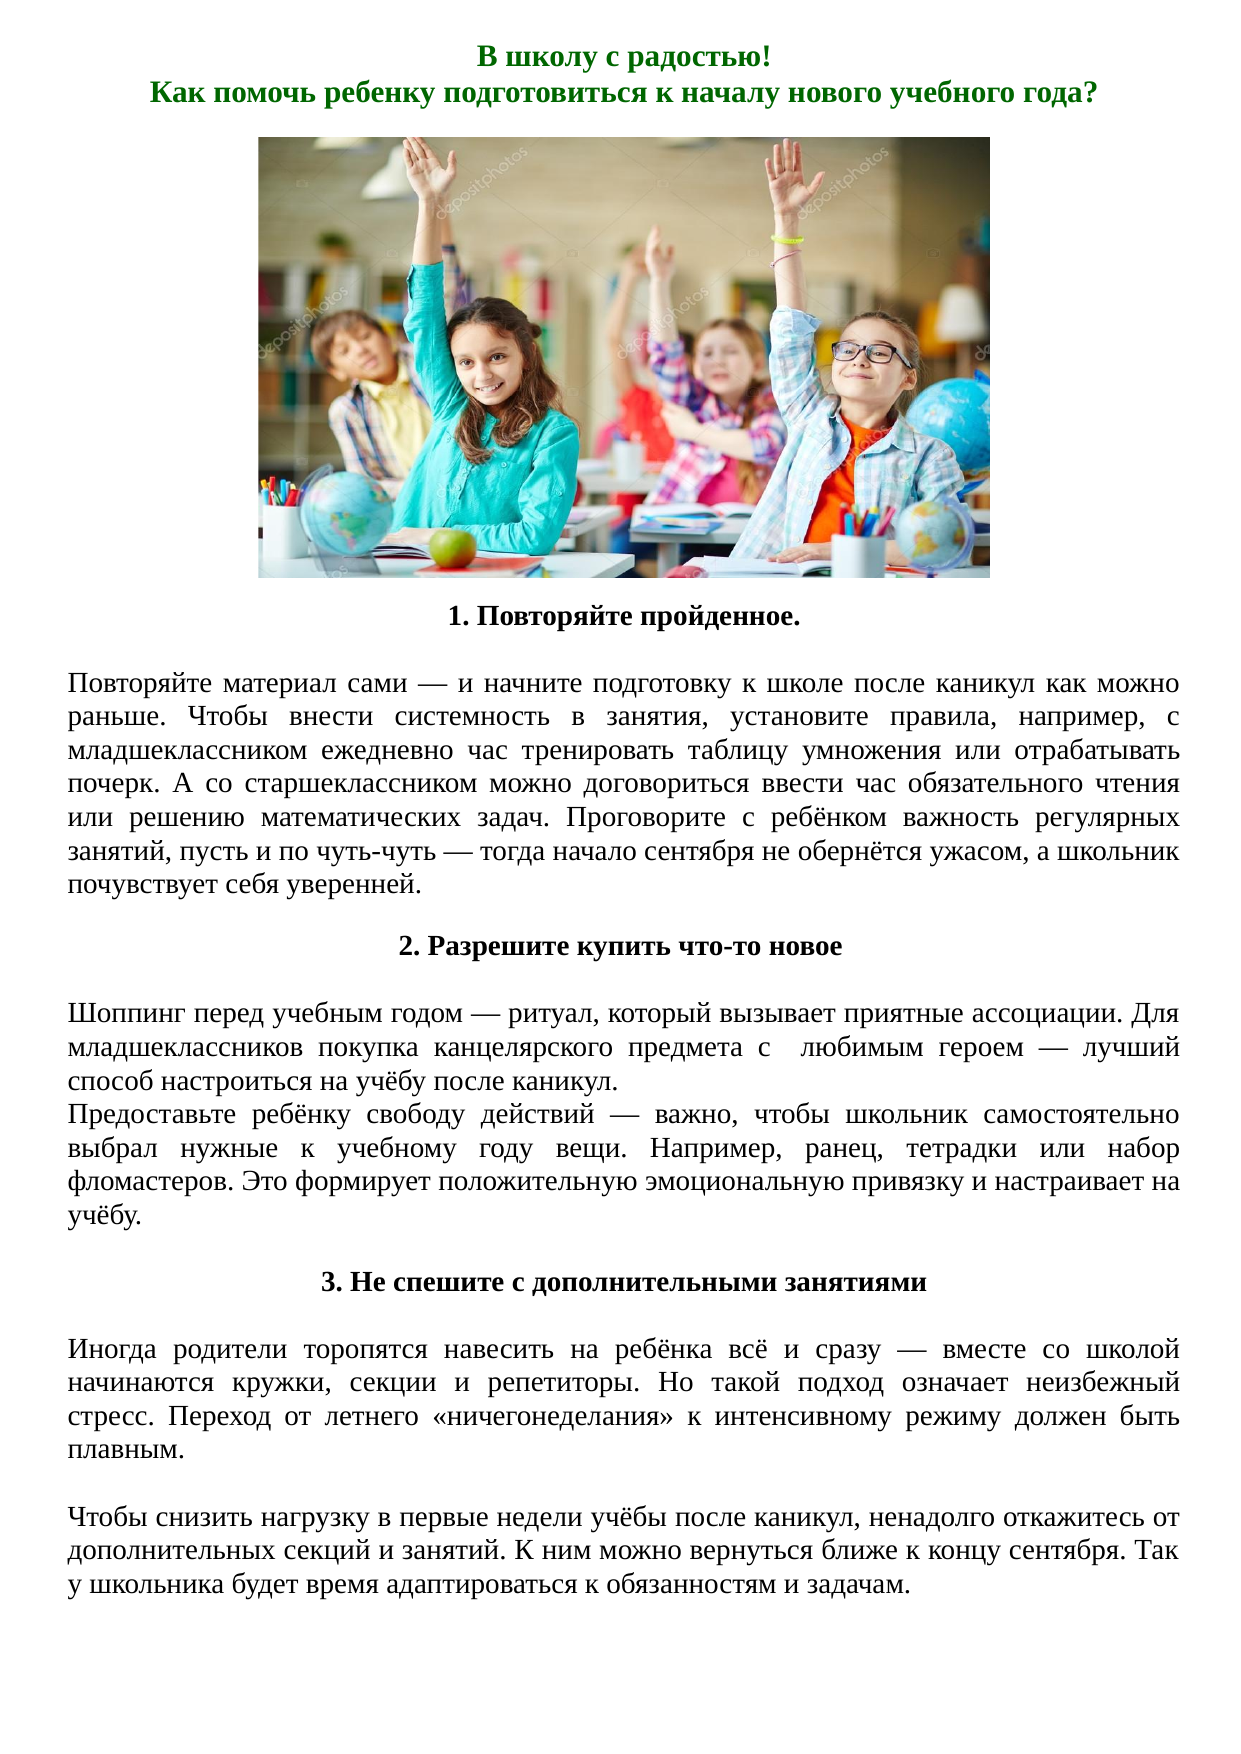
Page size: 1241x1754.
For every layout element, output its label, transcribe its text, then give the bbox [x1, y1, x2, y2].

text В школу с радостью! [67, 37, 1181, 73]
text 2. Разрешите купить что-то новое [67, 928, 1181, 962]
text 3. Не спешите с дополнительными занятиями [67, 1264, 1181, 1297]
text Иногда родители торопятся навесить на ребёнка всё и сразу — вместе со школой начинаются кружки, секции и репетиторы. Но такой подход означает неизбежный стресс. Переход от летнего «ничегонеделания» к интенсивному режиму должен быть плавным. [67, 1331, 1181, 1465]
text Повторяйте материал сами — и начните подготовку к школе после каникул как можно раньше. Чтобы внести системность в занятия, установите правила, например, с младшеклассником ежедневно час тренировать таблицу умножения или отрабатывать почерк. А со старшеклассником можно договориться ввести час обязательного чтения или решению математических задач. Проговорите с ребёнком важность регулярных занятий, пусть и по чуть-чуть — тогда начало сентября не обернётся ужасом, а школьник почувствует себя уверенней. [67, 665, 1181, 900]
text 1. Повторяйте пройденное. [67, 598, 1181, 631]
text Чтобы снизить нагрузку в первые недели учёбы после каникул, ненадолго откажитесь от дополнительных секций и занятий. К ним можно вернуться ближе к концу сентября. Так у школьника будет время адаптироваться к обязанностям и задачам. [67, 1499, 1181, 1599]
text Как помочь ребенку подготовиться к началу нового учебного года? [67, 73, 1181, 109]
text Предоставьте ребёнку свободу действий — важно, чтобы школьник самостоятельно выбрал нужные к учебному году вещи. Например, ранец, тетрадки или набор фломастеров. Это формирует положительную эмоциональную привязку и настраивает на учёбу. [67, 1096, 1181, 1230]
text Шоппинг перед учебным годом — ритуал, который вызывает приятные ассоциации. Для младшеклассников покупка канцелярского предмета с любимым героем — лучший способ настроиться на учёбу после каникул. [67, 996, 1181, 1096]
picture [258, 137, 990, 578]
